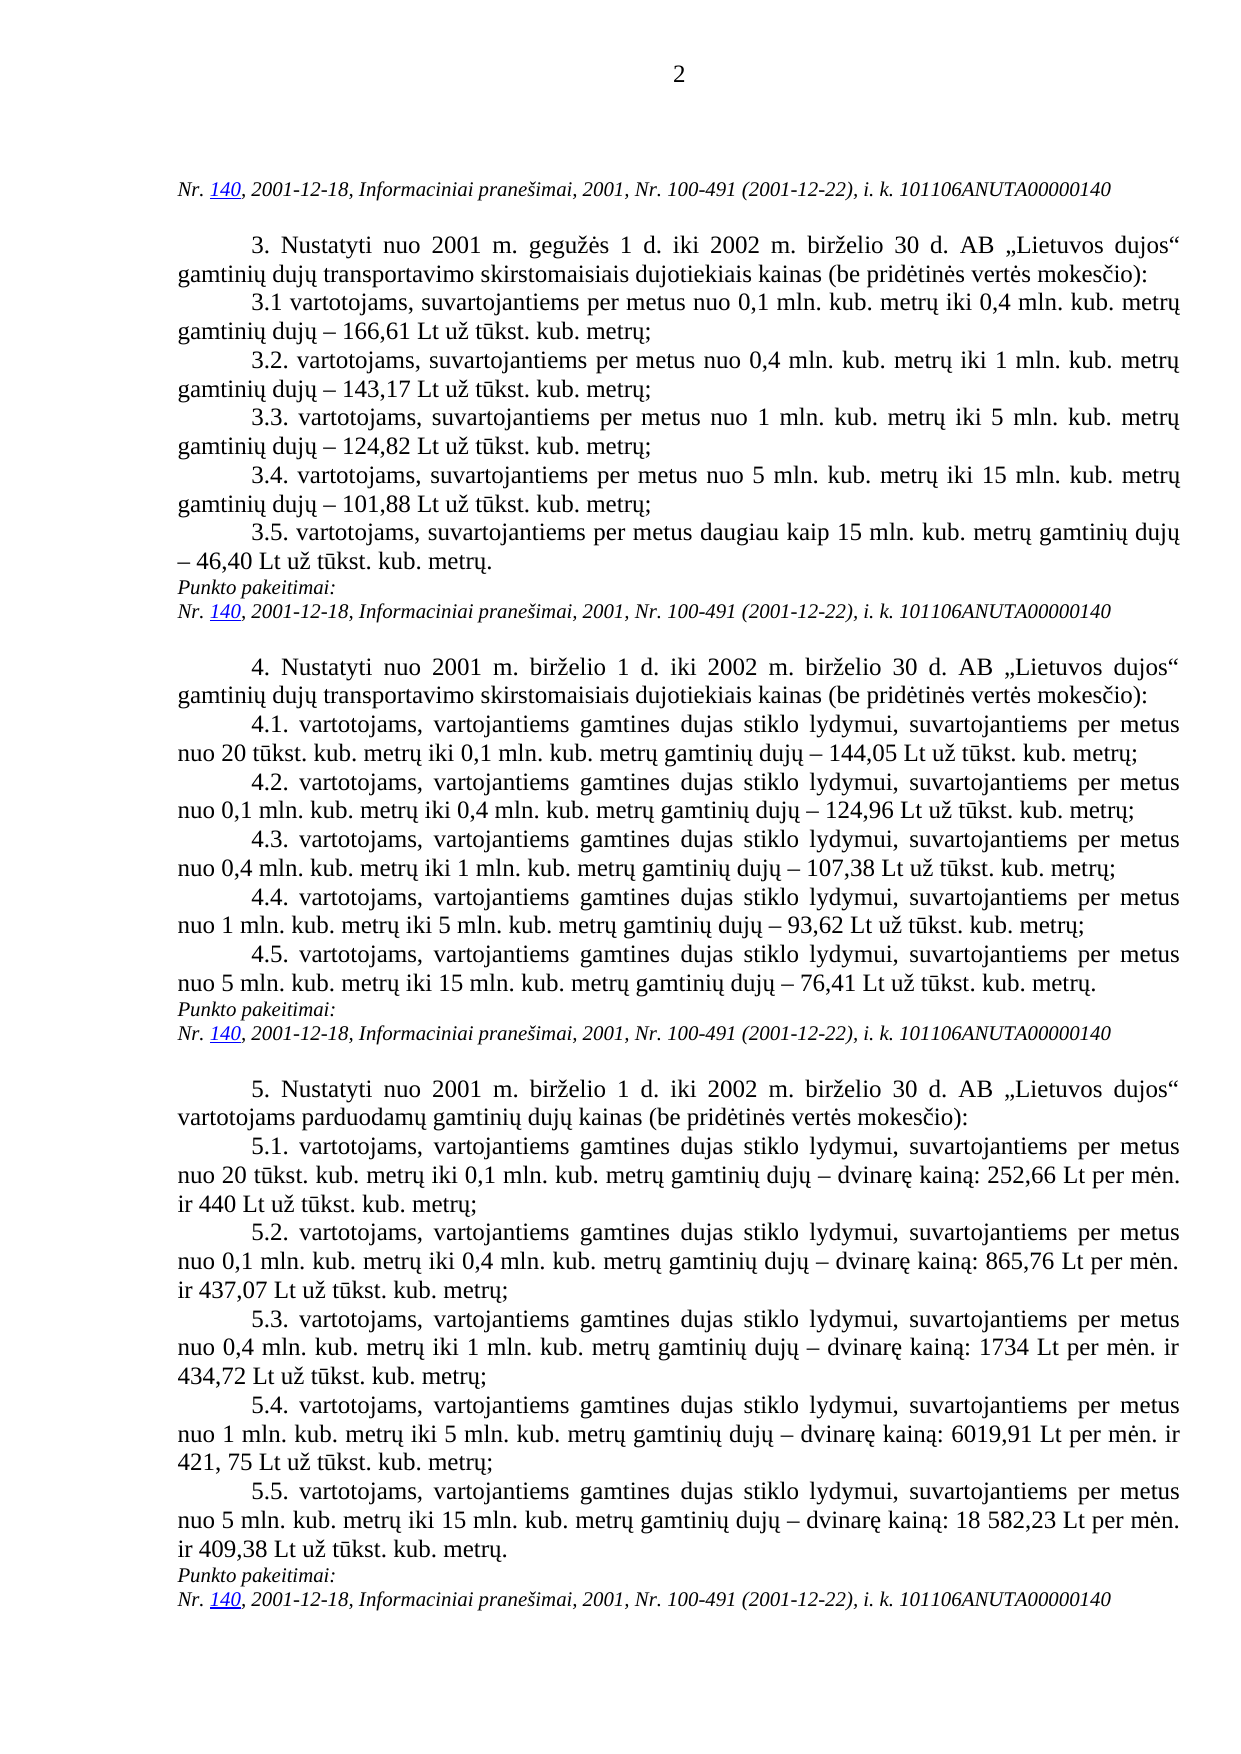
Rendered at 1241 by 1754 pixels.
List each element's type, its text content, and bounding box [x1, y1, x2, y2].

text 5.1. vartotojams, vartojantiems gamtines dujas stiklo lydymui, suvartojantiems per metus nuo 20 tūkst. kub. metrų iki 0,1 mln. kub. metrų gamtinių dujų – dvinarę kainą: 252,66 Lt per mėn. ir 440 Lt už tūkst. kub. metrų; [177, 1131, 1181, 1217]
text Nr. 140, 2001-12-18, Informaciniai pranešimai, 2001, Nr. 100-491 (2001-12-22), i. k. 101106ANUTA00000140 [177, 1587, 1181, 1611]
text 4.5. vartotojams, vartojantiems gamtines dujas stiklo lydymui, suvartojantiems per metus nuo 5 mln. kub. metrų iki 15 mln. kub. metrų gamtinių dujų – 76,41 Lt už tūkst. kub. metrų. [177, 939, 1181, 997]
text 5.3. vartotojams, vartojantiems gamtines dujas stiklo lydymui, suvartojantiems per metus nuo 0,4 mln. kub. metrų iki 1 mln. kub. metrų gamtinių dujų – dvinarę kainą: 1734 Lt per mėn. ir 434,72 Lt už tūkst. kub. metrų; [177, 1304, 1181, 1390]
text 3.3. vartotojams, suvartojantiems per metus nuo 1 mln. kub. metrų iki 5 mln. kub. metrų gamtinių dujų – 124,82 Lt už tūkst. kub. metrų; [177, 402, 1181, 460]
text 5.5. vartotojams, vartojantiems gamtines dujas stiklo lydymui, suvartojantiems per metus nuo 5 mln. kub. metrų iki 15 mln. kub. metrų gamtinių dujų – dvinarę kainą: 18 582,23 Lt per mėn. ir 409,38 Lt už tūkst. kub. metrų. [177, 1476, 1181, 1562]
text 4.2. vartotojams, vartojantiems gamtines dujas stiklo lydymui, suvartojantiems per metus nuo 0,1 mln. kub. metrų iki 0,4 mln. kub. metrų gamtinių dujų – 124,96 Lt už tūkst. kub. metrų; [177, 767, 1181, 824]
text 4.3. vartotojams, vartojantiems gamtines dujas stiklo lydymui, suvartojantiems per metus nuo 0,4 mln. kub. metrų iki 1 mln. kub. metrų gamtinių dujų – 107,38 Lt už tūkst. kub. metrų; [177, 824, 1181, 882]
text 3.5. vartotojams, suvartojantiems per metus daugiau kaip 15 mln. kub. metrų gamtinių dujų – 46,40 Lt už tūkst. kub. metrų. [177, 517, 1181, 575]
text Nr. 140, 2001-12-18, Informaciniai pranešimai, 2001, Nr. 100-491 (2001-12-22), i. k. 101106ANUTA00000140 [177, 599, 1181, 623]
text 3. Nustatyti nuo 2001 m. gegužės 1 d. iki 2002 m. birželio 30 d. AB „Lietuvos dujos“ gamtinių dujų transportavimo skirstomaisiais dujotiekiais kainas (be pridėtinės vertės mokesčio): [177, 230, 1181, 287]
text Punkto pakeitimai: [177, 997, 1181, 1021]
text 4.4. vartotojams, vartojantiems gamtines dujas stiklo lydymui, suvartojantiems per metus nuo 1 mln. kub. metrų iki 5 mln. kub. metrų gamtinių dujų – 93,62 Lt už tūkst. kub. metrų; [177, 882, 1181, 939]
text Nr. 140, 2001-12-18, Informaciniai pranešimai, 2001, Nr. 100-491 (2001-12-22), i. k. 101106ANUTA00000140 [177, 177, 1181, 201]
text 4. Nustatyti nuo 2001 m. birželio 1 d. iki 2002 m. birželio 30 d. AB „Lietuvos dujos“ gamtinių dujų transportavimo skirstomaisiais dujotiekiais kainas (be pridėtinės vertės mokesčio): [177, 652, 1181, 709]
text 5.4. vartotojams, vartojantiems gamtines dujas stiklo lydymui, suvartojantiems per metus nuo 1 mln. kub. metrų iki 5 mln. kub. metrų gamtinių dujų – dvinarę kainą: 6019,91 Lt per mėn. ir 421, 75 Lt už tūkst. kub. metrų; [177, 1390, 1181, 1476]
text 4.1. vartotojams, vartojantiems gamtines dujas stiklo lydymui, suvartojantiems per metus nuo 20 tūkst. kub. metrų iki 0,1 mln. kub. metrų gamtinių dujų – 144,05 Lt už tūkst. kub. metrų; [177, 709, 1181, 767]
text Punkto pakeitimai: [177, 575, 1181, 599]
text 5.2. vartotojams, vartojantiems gamtines dujas stiklo lydymui, suvartojantiems per metus nuo 0,1 mln. kub. metrų iki 0,4 mln. kub. metrų gamtinių dujų – dvinarę kainą: 865,76 Lt per mėn. ir 437,07 Lt už tūkst. kub. metrų; [177, 1217, 1181, 1304]
text 3.2. vartotojams, suvartojantiems per metus nuo 0,4 mln. kub. metrų iki 1 mln. kub. metrų gamtinių dujų – 143,17 Lt už tūkst. kub. metrų; [177, 345, 1181, 402]
text 3.4. vartotojams, suvartojantiems per metus nuo 5 mln. kub. metrų iki 15 mln. kub. metrų gamtinių dujų – 101,88 Lt už tūkst. kub. metrų; [177, 460, 1181, 517]
text 3.1 vartotojams, suvartojantiems per metus nuo 0,1 mln. kub. metrų iki 0,4 mln. kub. metrų gamtinių dujų – 166,61 Lt už tūkst. kub. metrų; [177, 287, 1181, 345]
text 5. Nustatyti nuo 2001 m. birželio 1 d. iki 2002 m. birželio 30 d. AB „Lietuvos dujos“ vartotojams parduodamų gamtinių dujų kainas (be pridėtinės vertės mokesčio): [177, 1074, 1181, 1131]
text Nr. 140, 2001-12-18, Informaciniai pranešimai, 2001, Nr. 100-491 (2001-12-22), i. k. 101106ANUTA00000140 [177, 1021, 1181, 1045]
text Punkto pakeitimai: [177, 1562, 1181, 1587]
